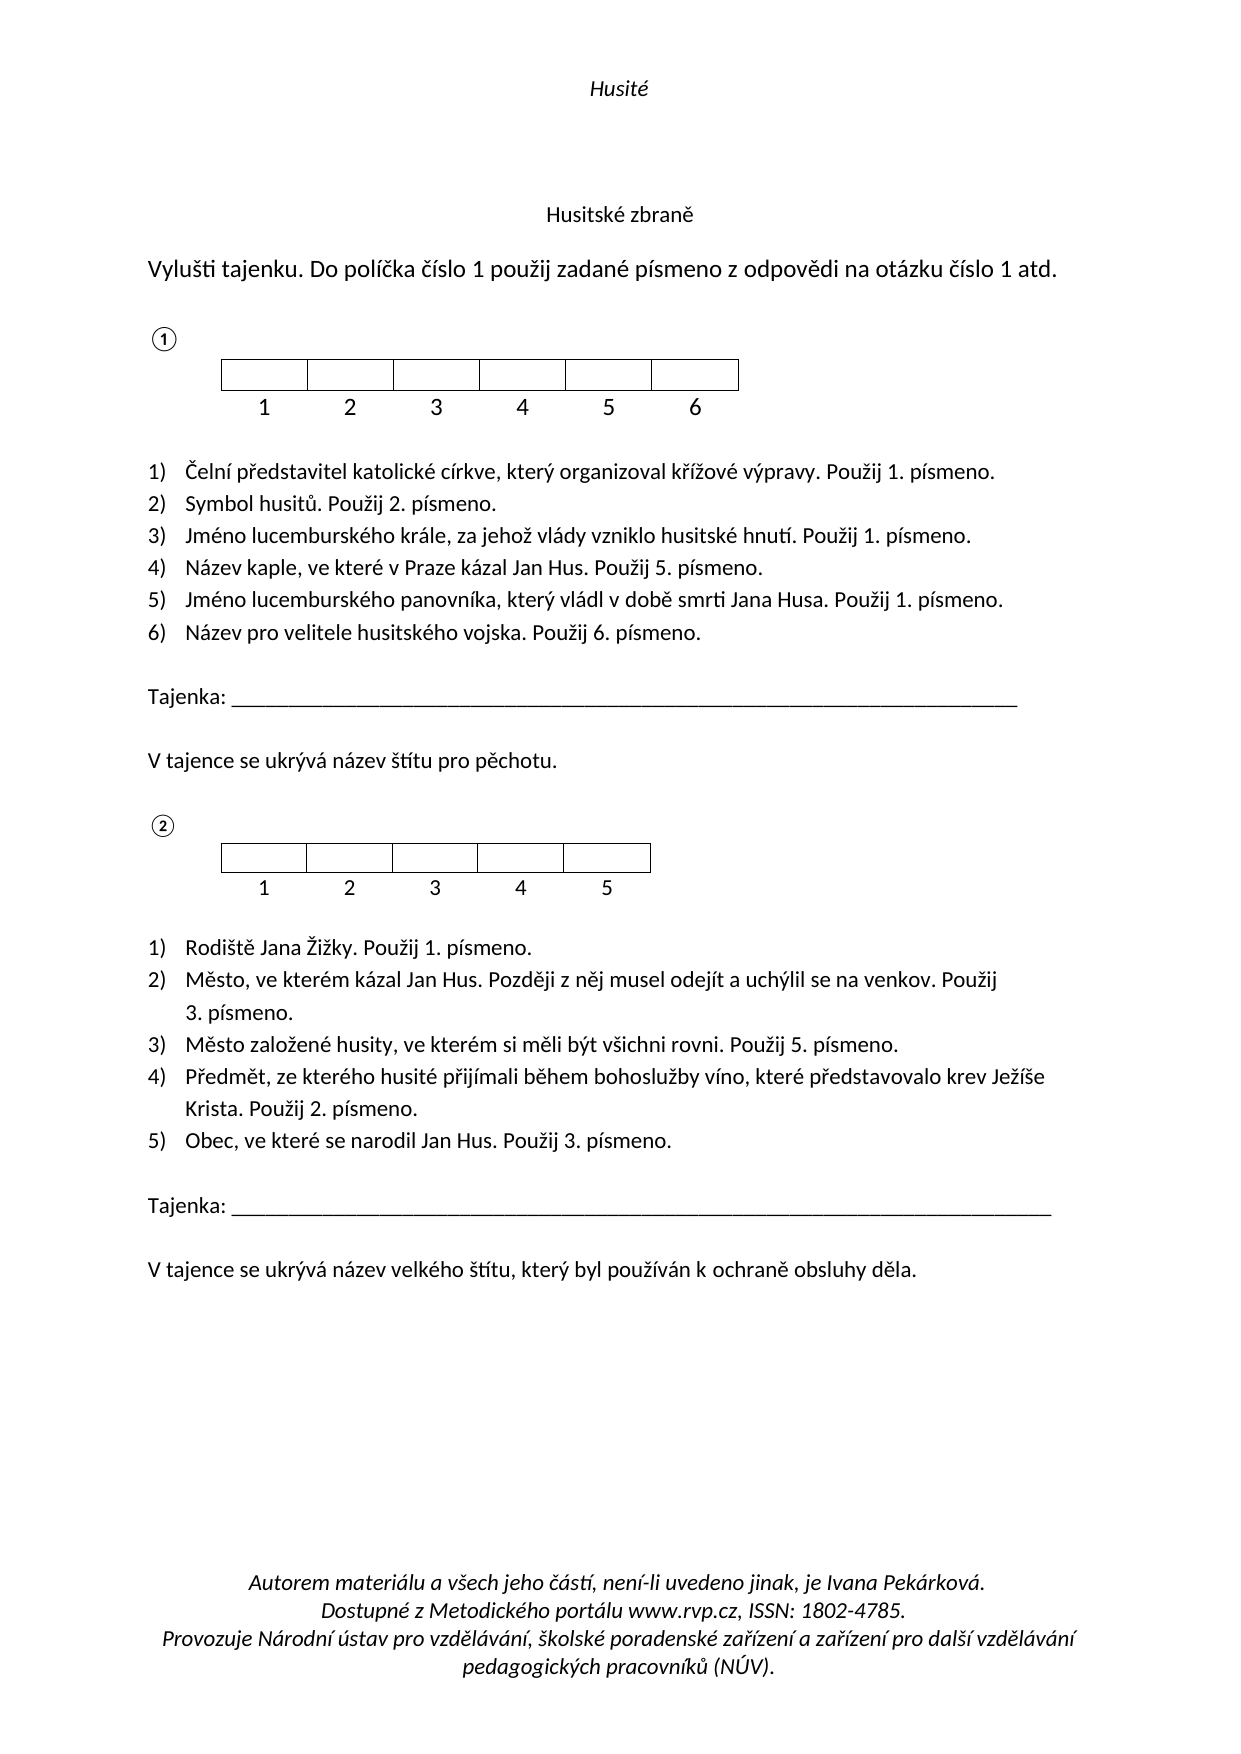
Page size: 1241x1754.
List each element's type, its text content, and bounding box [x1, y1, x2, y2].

table_header [652, 360, 738, 390]
text ② [148, 811, 1093, 839]
text Tajenka: _____________________________________________________________________ [148, 682, 1093, 710]
table_header [393, 844, 477, 872]
text Vylušti tajenku. Do políčka číslo 1 použij zadané písmeno z odpovědi na otázku číslo 1 atd. [148, 254, 1093, 284]
table_cell 1 [221, 873, 307, 901]
table_cell 1 [221, 391, 307, 422]
table_cell 5 [565, 391, 652, 422]
text V tajence se ukrývá název štítu pro pěchotu. [148, 746, 1093, 774]
table_cell 3 [392, 873, 478, 901]
table_header [564, 844, 650, 872]
table_cell 3 [393, 391, 479, 422]
table_header [307, 844, 392, 872]
list Předmět, ze kterého husité přijímali během bohoslužby víno, které představovalo krev Ježíše Krista. Použij 2. písmeno. [148, 1062, 1093, 1122]
table_cell 4 [478, 873, 563, 901]
list Rodiště Jana Žižky. Použij 1. písmeno. [148, 933, 1093, 961]
text V tajence se ukrývá název velkého štítu, který byl používán k ochraně obsluhy děla. [148, 1255, 1093, 1283]
table_cell 2 [307, 873, 392, 901]
table_cell 4 [479, 391, 565, 422]
list Symbol husitů. Použij 2. písmeno. [148, 489, 1093, 517]
text ① [148, 324, 1093, 354]
table_header [566, 360, 651, 390]
table_header [480, 360, 565, 390]
table_header [222, 360, 307, 390]
text Husitské zbraně [148, 201, 1093, 229]
table_cell 6 [652, 391, 739, 422]
list Jméno lucemburského panovníka, který vládl v době smrti Jana Husa. Použij 1. písmeno. [148, 586, 1093, 613]
table_header [308, 360, 393, 390]
list Čelní představitel katolické církve, který organizoval křížové výpravy. Použij 1. písmeno. [148, 457, 1093, 485]
table_header [394, 360, 479, 390]
list Jméno lucemburského krále, za jehož vlády vzniklo husitské hnutí. Použij 1. písmeno. [148, 521, 1093, 549]
table_header [478, 844, 563, 872]
list Název pro velitele husitského vojska. Použij 6. písmeno. [148, 618, 1093, 646]
table_cell 5 [564, 873, 650, 901]
list Název kaple, ve které v Praze kázal Jan Hus. Použij 5. písmeno. [148, 553, 1093, 581]
text Tajenka: ________________________________________________________________________ [148, 1191, 1093, 1219]
list Obec, ve které se narodil Jan Hus. Použij 3. písmeno. [148, 1126, 1093, 1154]
table_cell 2 [307, 391, 393, 422]
list Město založené husity, ve kterém si měli být všichni rovni. Použij 5. písmeno. [148, 1030, 1093, 1058]
list Město, ve kterém kázal Jan Hus. Později z něj musel odejít a uchýlil se na venkov. Použij 3. písmeno. [148, 966, 1093, 1026]
table_header [222, 844, 306, 872]
